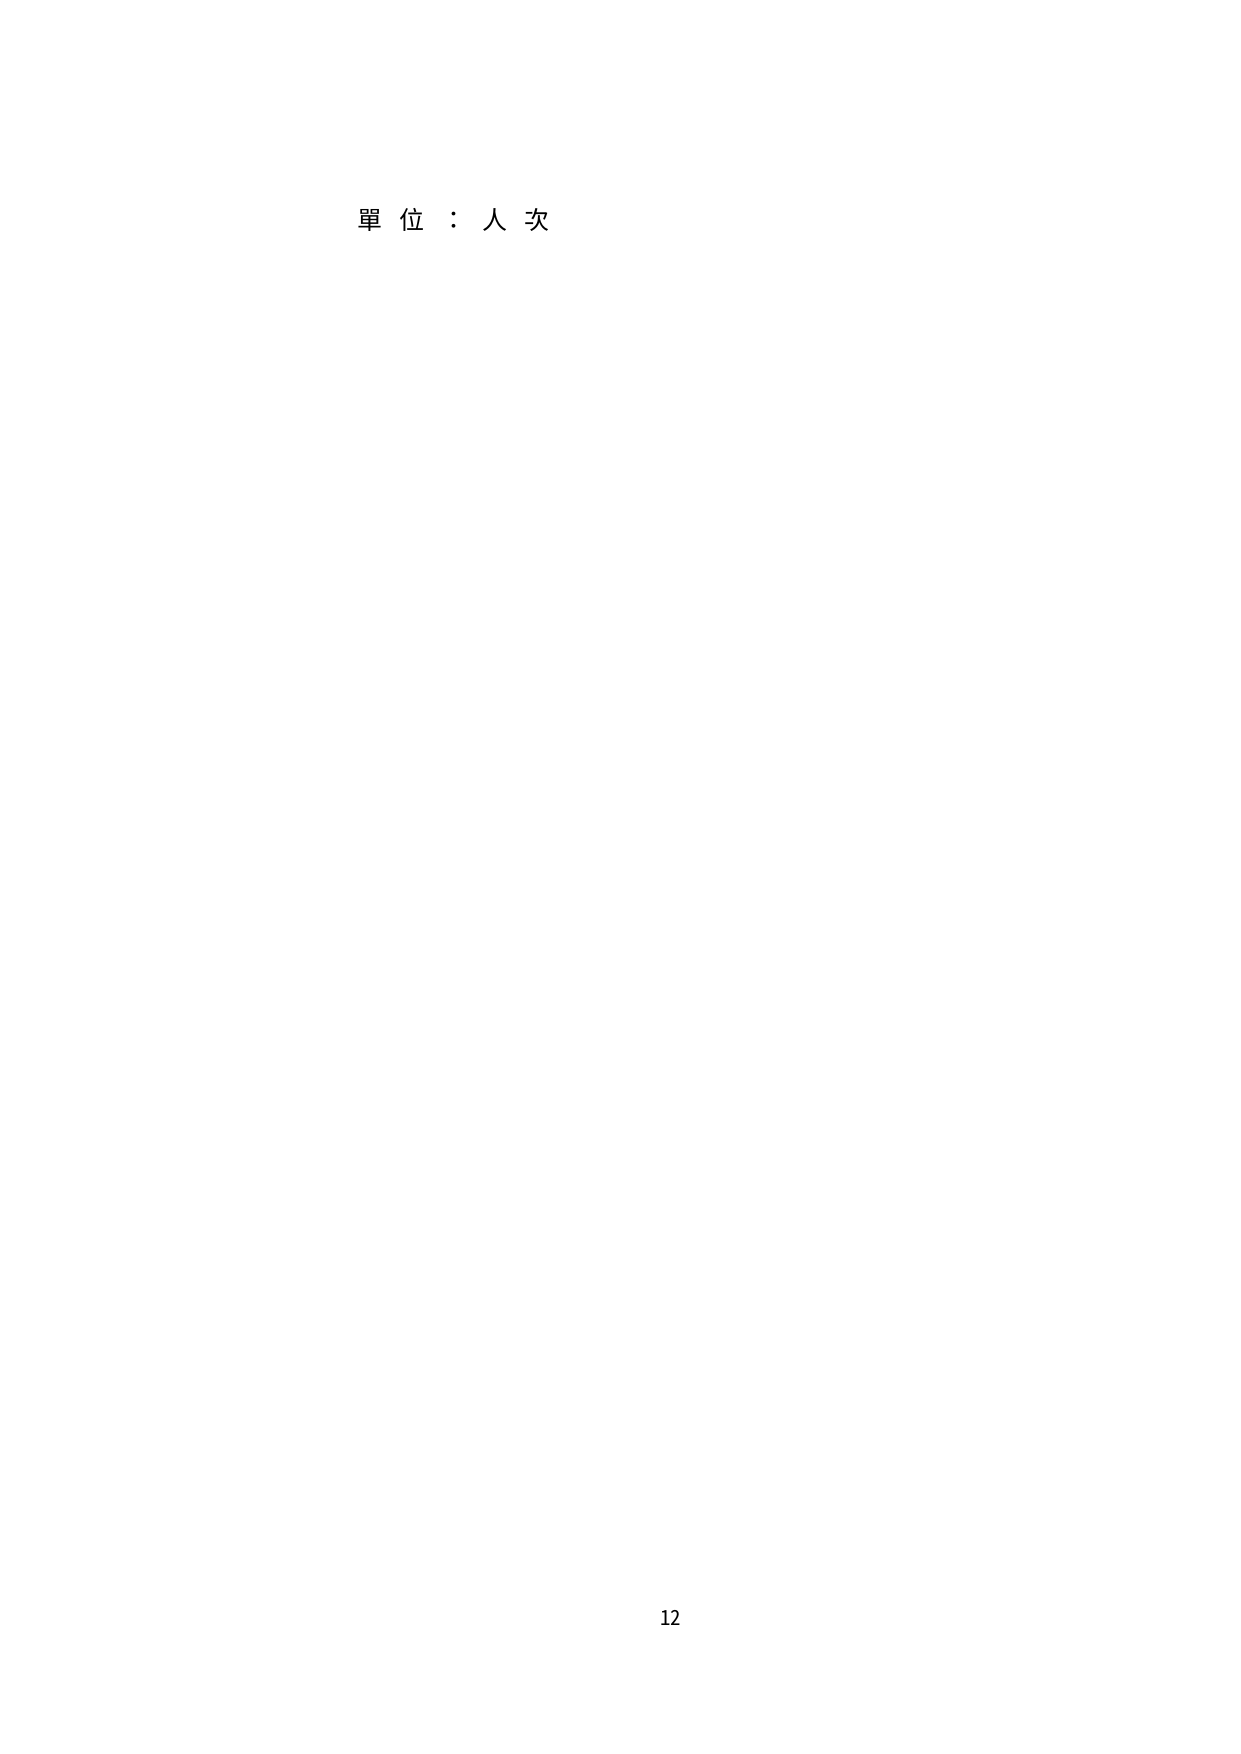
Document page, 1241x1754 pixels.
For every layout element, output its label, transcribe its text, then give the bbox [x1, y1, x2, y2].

text 單位：人次 [168, 177, 1058, 240]
